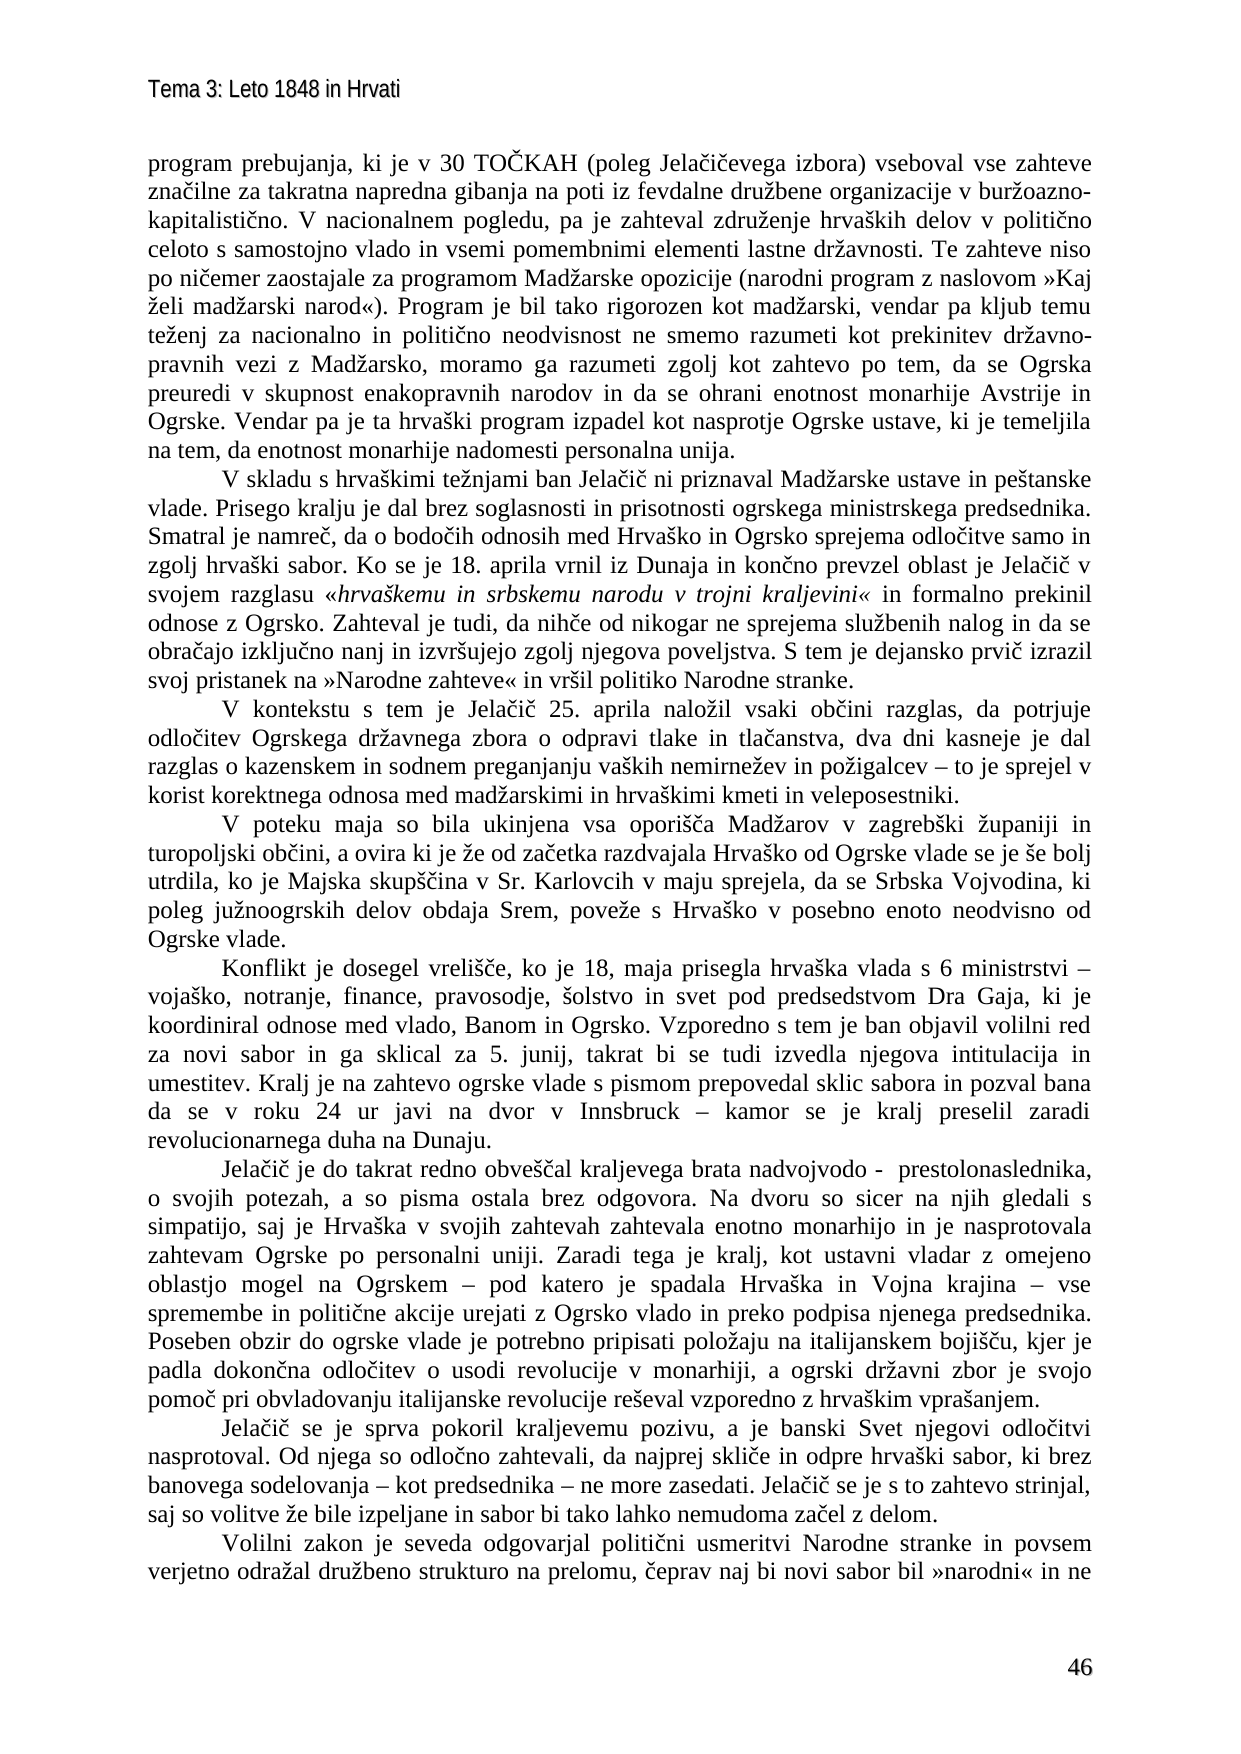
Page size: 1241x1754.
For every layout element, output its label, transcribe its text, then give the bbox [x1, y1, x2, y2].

text V poteku maja so bila ukinjena vsa oporišča Madžarov v zagrebški županiji in turopoljski občini, a ovira ki je že od začetka razdvajala Hrvaško od Ogrske vlade se je še bolj utrdila, ko je Majska skupščina v Sr. Karlovcih v maju sprejela, da se Srbska Vojvodina, ki poleg južnoogrskih delov obdaja Srem, poveže s Hrvaško v posebno enoto neodvisno od Ogrske vlade. [148, 809, 1093, 953]
text Jelačič je do takrat redno obveščal kraljevega brata nadvojvodo - prestolonaslednika, o svojih potezah, a so pisma ostala brez odgovora. Na dvoru so sicer na njih gledali s simpatijo, saj je Hrvaška v svojih zahtevah zahtevala enotno monarhijo in je nasprotovala zahtevam Ogrske po personalni uniji. Zaradi tega je kralj, kot ustavni vladar z omejeno oblastjo mogel na Ogrskem – pod katero je spadala Hrvaška in Vojna krajina – vse spremembe in politične akcije urejati z Ogrsko vlado in preko podpisa njenega predsednika. Poseben obzir do ogrske vlade je potrebno pripisati položaju na italijanskem bojišču, kjer je padla dokončna odločitev o usodi revolucije v monarhiji, a ogrski državni zbor je svojo pomoč pri obvladovanju italijanske revolucije reševal vzporedno z hrvaškim vprašanjem. [148, 1154, 1093, 1413]
text Jelačič se je sprva pokoril kraljevemu pozivu, a je banski Svet njegovi odločitvi nasprotoval. Od njega so odločno zahtevali, da najprej skliče in odpre hrvaški sabor, ki brez banovega sodelovanja – kot predsednika – ne more zasedati. Jelačič se je s to zahtevo strinjal, saj so volitve že bile izpeljane in sabor bi tako lahko nemudoma začel z delom. [148, 1413, 1093, 1528]
text V skladu s hrvaškimi težnjami ban Jelačič ni priznaval Madžarske ustave in peštanske vlade. Prisego kralju je dal brez soglasnosti in prisotnosti ogrskega ministrskega predsednika. Smatral je namreč, da o bodočih odnosih med Hrvaško in Ogrsko sprejema odločitve samo in zgolj hrvaški sabor. Ko se je 18. aprila vrnil iz Dunaja in končno prevzel oblast je Jelačič v svojem razglasu «hrvaškemu in srbskemu narodu v trojni kraljevini« in formalno prekinil odnose z Ogrsko. Zahteval je tudi, da nihče od nikogar ne sprejema službenih nalog in da se obračajo izključno nanj in izvršujejo zgolj njegova poveljstva. S tem je dejansko prvič izrazil svoj pristanek na »Narodne zahteve« in vršil politiko Narodne stranke. [148, 464, 1093, 694]
text Konflikt je dosegel vrelišče, ko je 18, maja prisegla hrvaška vlada s 6 ministrstvi – vojaško, notranje, finance, pravosodje, šolstvo in svet pod predsedstvom Dra Gaja, ki je koordiniral odnose med vlado, Banom in Ogrsko. Vzporedno s tem je ban objavil volilni red za novi sabor in ga sklical za 5. junij, takrat bi se tudi izvedla njegova intitulacija in umestitev. Kralj je na zahtevo ogrske vlade s pismom prepovedal sklic sabora in pozval bana da se v roku 24 ur javi na dvor v Innsbruck – kamor se je kralj preselil zaradi revolucionarnega duha na Dunaju. [148, 953, 1093, 1154]
text V kontekstu s tem je Jelačič 25. aprila naložil vsaki občini razglas, da potrjuje odločitev Ogrskega državnega zbora o odpravi tlake in tlačanstva, dva dni kasneje je dal razglas o kazenskem in sodnem preganjanju vaških nemirnežev in požigalcev – to je sprejel v korist korektnega odnosa med madžarskimi in hrvaškimi kmeti in veleposestniki. [148, 694, 1093, 809]
text Volilni zakon je seveda odgovarjal politični usmeritvi Narodne stranke in povsem verjetno odražal družbeno strukturo na prelomu, čeprav naj bi novi sabor bil »narodni« in ne [148, 1528, 1093, 1585]
text program prebujanja, ki je v 30 TOČKAH (poleg Jelačičevega izbora) vseboval vse zahteve značilne za takratna napredna gibanja na poti iz fevdalne družbene organizacije v buržoazno-kapitalistično. V nacionalnem pogledu, pa je zahteval združenje hrvaških delov v politično celoto s samostojno vlado in vsemi pomembnimi elementi lastne državnosti. Te zahteve niso po ničemer zaostajale za programom Madžarske opozicije (narodni program z naslovom »Kaj želi madžarski narod«). Program je bil tako rigorozen kot madžarski, vendar pa kljub temu teženj za nacionalno in politično neodvisnost ne smemo razumeti kot prekinitev državno-pravnih vezi z Madžarsko, moramo ga razumeti zgolj kot zahtevo po tem, da se Ogrska preuredi v skupnost enakopravnih narodov in da se ohrani enotnost monarhije Avstrije in Ogrske. Vendar pa je ta hrvaški program izpadel kot nasprotje Ogrske ustave, ki je temeljila na tem, da enotnost monarhije nadomesti personalna unija. [148, 148, 1093, 464]
